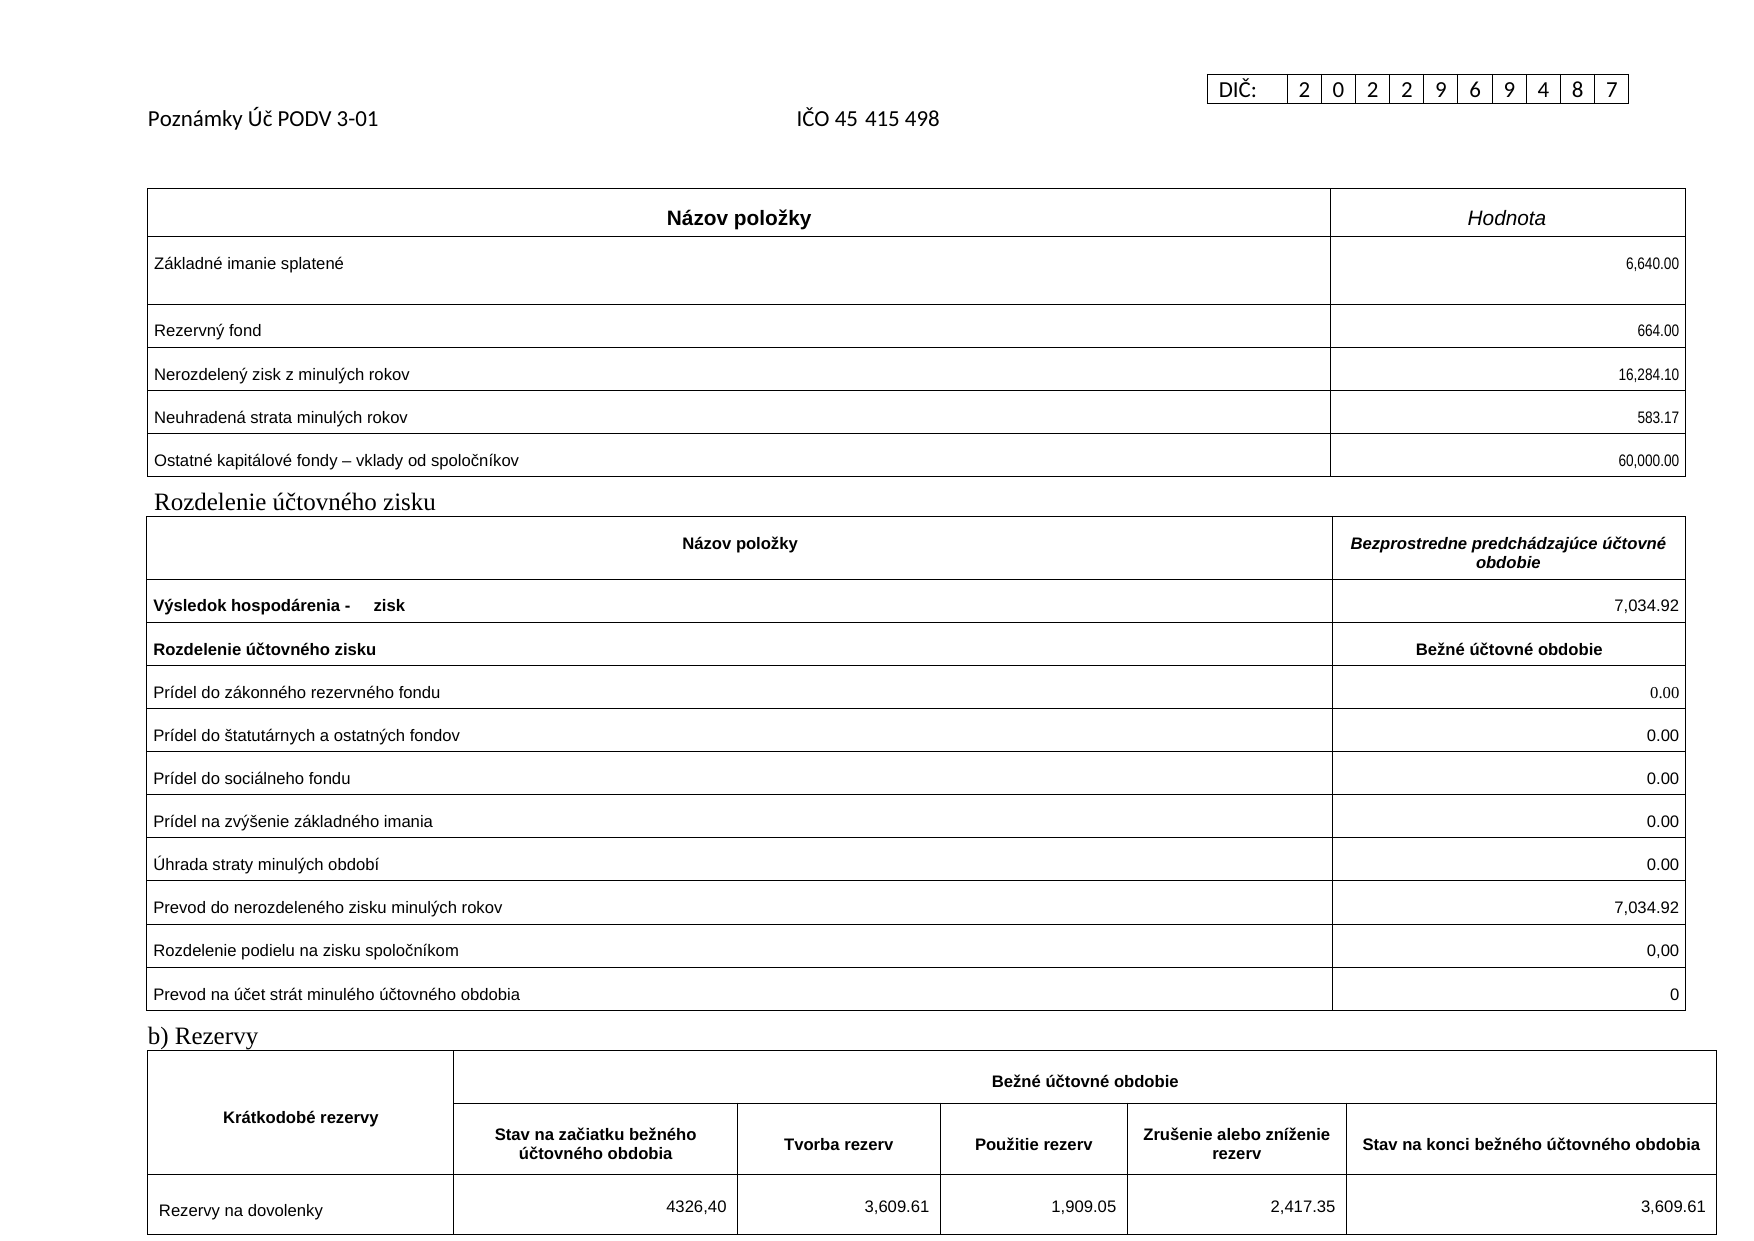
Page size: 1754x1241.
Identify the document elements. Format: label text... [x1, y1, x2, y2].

table_cell Neuhradená strata minulých rokov [148, 391, 1330, 433]
table_cell 664,00 [1331, 305, 1685, 347]
table_cell 1 909,05 [941, 1175, 1127, 1234]
table_cell Prevod na účet strát minulého účtovného obdobia [147, 968, 1332, 1010]
table_cell 0,00 [1333, 666, 1685, 708]
table_cell 7 034,92 [1333, 881, 1685, 923]
table_cell Stav na začiatku bežného účtovného obdobia [454, 1104, 737, 1174]
table_header Krátkodobé rezervy [148, 1051, 453, 1174]
table_cell Prídel na zvýšenie základného imania [147, 795, 1332, 837]
table_cell Rezervný fond [148, 305, 1330, 347]
text b) Rezervy [148, 1021, 1606, 1050]
table_cell 0,00 [1333, 752, 1685, 794]
table_cell 0,00 [1333, 709, 1685, 751]
table_cell Rezervy na dovolenky [148, 1175, 453, 1234]
table_cell 6 640,00 [1331, 237, 1685, 303]
table_cell Rozdelenie účtovného zisku [147, 623, 1332, 665]
table_cell Úhrada straty minulých období [147, 838, 1332, 880]
table_cell 0,00 [1333, 838, 1685, 880]
table_cell 0 [1333, 968, 1685, 1010]
table_cell Prevod do nerozdeleného zisku minulých rokov [147, 881, 1332, 923]
table_cell Rozdelenie podielu na zisku spoločníkom [147, 925, 1332, 967]
table_cell Prídel do zákonného rezervného fondu [147, 666, 1332, 708]
table_cell 3 609,61 [1347, 1175, 1716, 1234]
text Rozdelenie účtovného zisku [148, 487, 1606, 516]
table_cell Základné imanie splatené [148, 237, 1330, 303]
table_cell Nerozdelený zisk z minulých rokov [148, 348, 1330, 390]
table_cell 0,00 [1333, 925, 1685, 967]
table_cell Použitie rezerv [941, 1104, 1127, 1174]
table_cell Bežné účtovné obdobie [1333, 623, 1685, 665]
table_cell Prídel do štatutárnych a ostatných fondov [147, 709, 1332, 751]
table_cell Prídel do sociálneho fondu [147, 752, 1332, 794]
table_cell 2 417,35 [1128, 1175, 1346, 1234]
table_header Bežné účtovné obdobie [454, 1051, 1716, 1102]
table_cell 0,00 [1333, 795, 1685, 837]
table_cell 3 609,61 [738, 1175, 940, 1234]
table_cell 16 284,10 [1331, 348, 1685, 390]
table_cell Výsledok hospodárenia - zisk [147, 580, 1332, 622]
table_header Hodnota [1331, 189, 1685, 236]
table_cell 60 000,00 [1331, 434, 1685, 476]
table_cell 4326,40 [454, 1175, 737, 1234]
table_cell Ostatné kapitálové fondy – vklady od spoločníkov [148, 434, 1330, 476]
table_cell 583,17 [1331, 391, 1685, 433]
table_cell Zrušenie alebo zníženie rezerv [1128, 1104, 1346, 1174]
table_cell Tvorba rezerv [738, 1104, 940, 1174]
table_cell Stav na konci bežného účtovného obdobia [1347, 1104, 1716, 1174]
table_header Názov položky [148, 189, 1330, 236]
table_header Názov položky [147, 517, 1332, 578]
table_header Bezprostredne predchádzajúce účtovné obdobie [1333, 517, 1685, 578]
table_cell 7 034,92 [1333, 580, 1685, 622]
